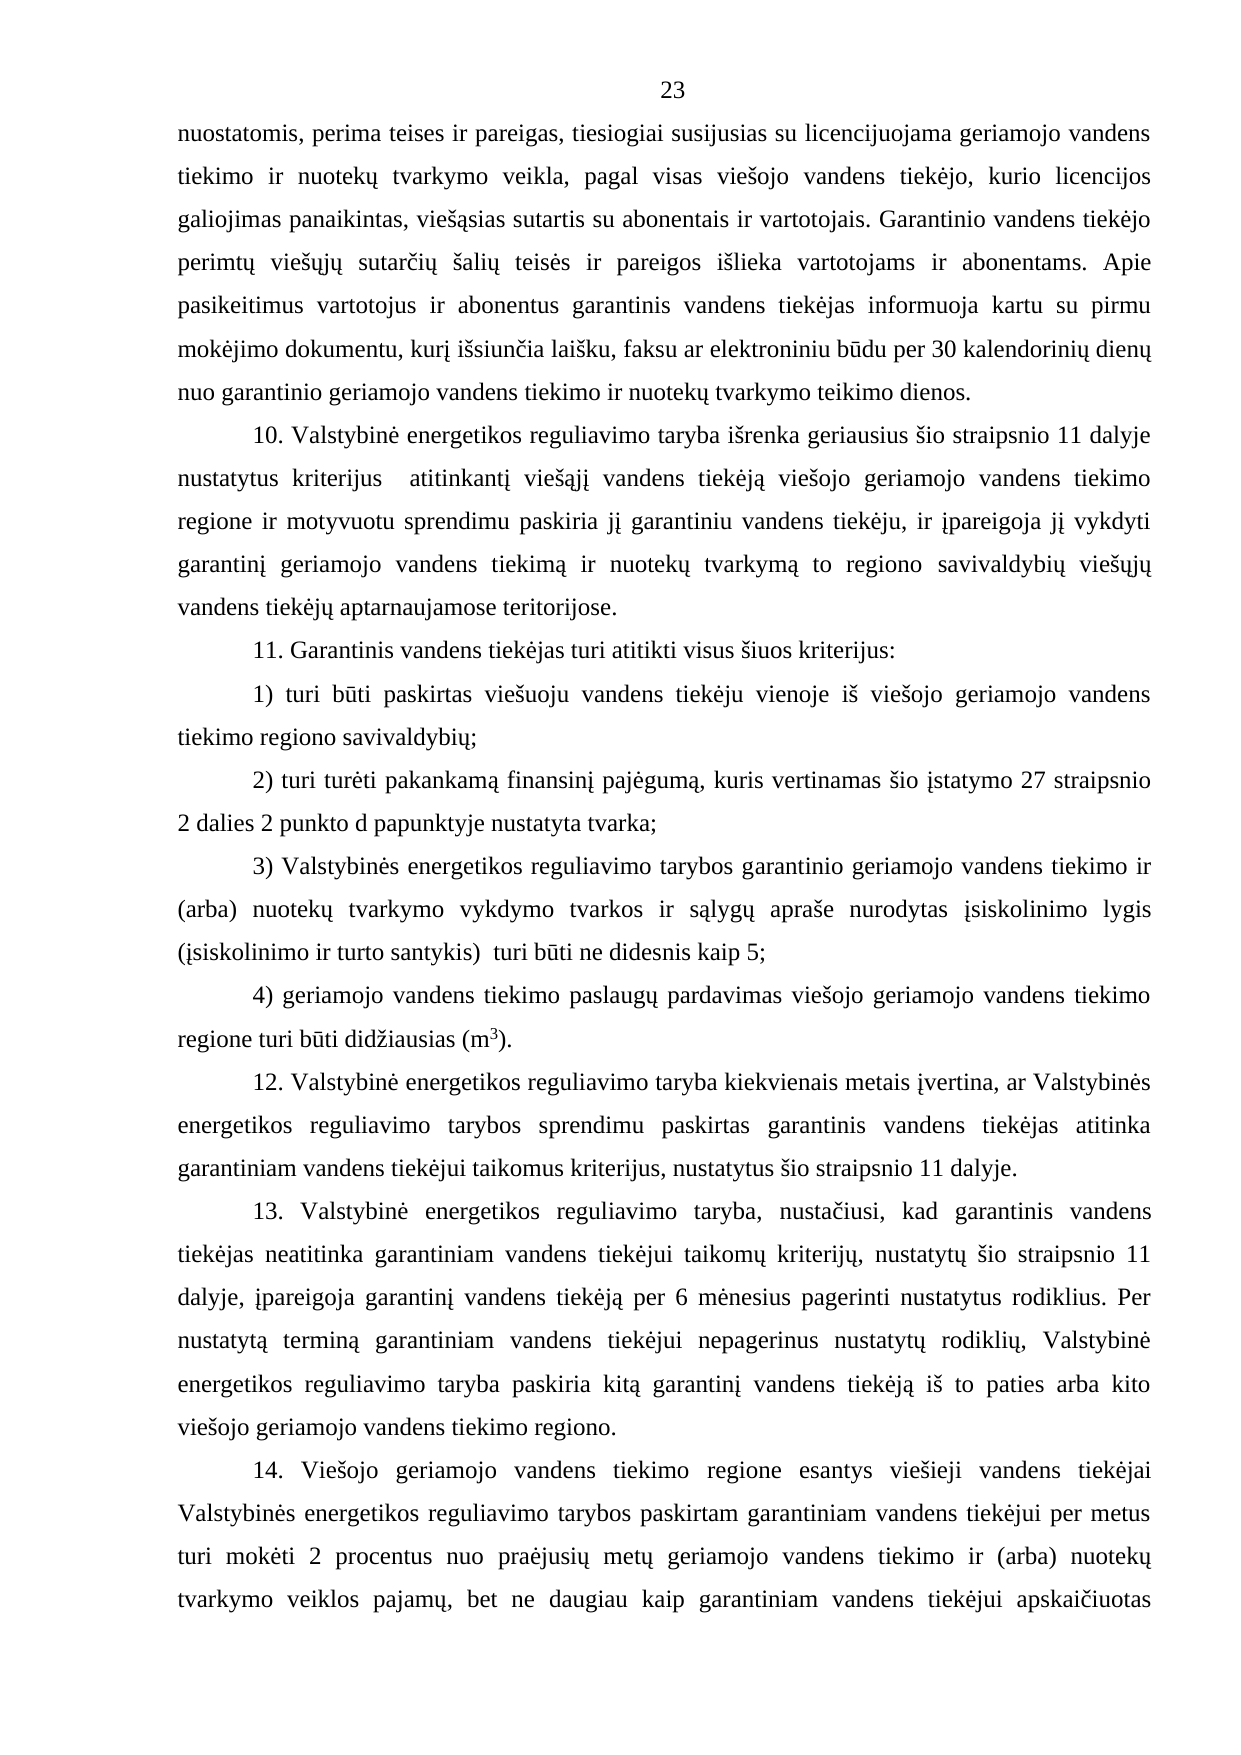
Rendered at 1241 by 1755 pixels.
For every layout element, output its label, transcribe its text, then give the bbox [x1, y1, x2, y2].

text 2) turi turėti pakankamą finansinį pajėgumą, kuris vertinamas šio įstatymo 27 straipsnio 2 dalies 2 punkto d papunktyje nustatyta tvarka; [177, 765, 1152, 837]
text nuostatomis, perima teises ir pareigas, tiesiogiai susijusias su licencijuojama geriamojo vandens tiekimo ir nuotekų tvarkymo veikla, pagal visas viešojo vandens tiekėjo, kurio licencijos galiojimas panaikintas, viešąsias sutartis su abonentais ir vartotojais. Garantinio vandens tiekėjo perimtų viešųjų sutarčių šalių teisės ir pareigos išlieka vartotojams ir abonentams. Apie pasikeitimus vartotojus ir abonentus garantinis vandens tiekėjas informuoja kartu su pirmu mokėjimo dokumentu, kurį išsiunčia laišku, faksu ar elektroniniu būdu per 30 kalendorinių dienų nuo garantinio geriamojo vandens tiekimo ir nuotekų tvarkymo teikimo dienos. [177, 118, 1152, 406]
text 14. Viešojo geriamojo vandens tiekimo regione esantys viešieji vandens tiekėjai Valstybinės energetikos reguliavimo tarybos paskirtam garantiniam vandens tiekėjui per metus turi mokėti 2 procentus nuo praėjusių metų geriamojo vandens tiekimo ir (arba) nuotekų tvarkymo veiklos pajamų, bet ne daugiau kaip garantiniam vandens tiekėjui apskaičiuotas [177, 1455, 1152, 1613]
text 11. Garantinis vandens tiekėjas turi atitikti visus šiuos kriterijus: [177, 636, 1152, 664]
text 12. Valstybinė energetikos reguliavimo taryba kiekvienais metais įvertina, ar Valstybinės energetikos reguliavimo tarybos sprendimu paskirtas garantinis vandens tiekėjas atitinka garantiniam vandens tiekėjui taikomus kriterijus, nustatytus šio straipsnio 11 dalyje. [177, 1067, 1152, 1182]
text 13. Valstybinė energetikos reguliavimo taryba, nustačiusi, kad garantinis vandens tiekėjas neatitinka garantiniam vandens tiekėjui taikomų kriterijų, nustatytų šio straipsnio 11 dalyje, įpareigoja garantinį vandens tiekėją per 6 mėnesius pagerinti nustatytus rodiklius. Per nustatytą terminą garantiniam vandens tiekėjui nepagerinus nustatytų rodiklių, Valstybinė energetikos reguliavimo taryba paskiria kitą garantinį vandens tiekėją iš to paties arba kito viešojo geriamojo vandens tiekimo regiono. [177, 1196, 1152, 1441]
text 1) turi būti paskirtas viešuoju vandens tiekėju vienoje iš viešojo geriamojo vandens tiekimo regiono savivaldybių; [177, 679, 1152, 751]
text 4) geriamojo vandens tiekimo paslaugų pardavimas viešojo geriamojo vandens tiekimo regione turi būti didžiausias (m3). [177, 981, 1152, 1052]
text 3) Valstybinės energetikos reguliavimo tarybos garantinio geriamojo vandens tiekimo ir (arba) nuotekų tvarkymo vykdymo tvarkos ir sąlygų apraše nurodytas įsiskolinimo lygis (įsiskolinimo ir turto santykis) turi būti ne didesnis kaip 5; [177, 851, 1152, 966]
text 10. Valstybinė energetikos reguliavimo taryba išrenka geriausius šio straipsnio 11 dalyje nustatytus kriterijus atitinkantį viešąjį vandens tiekėją viešojo geriamojo vandens tiekimo regione ir motyvuotu sprendimu paskiria jį garantiniu vandens tiekėju, ir įpareigoja jį vykdyti garantinį geriamojo vandens tiekimą ir nuotekų tvarkymą to regiono savivaldybių viešųjų vandens tiekėjų aptarnaujamose teritorijose. [177, 420, 1152, 621]
